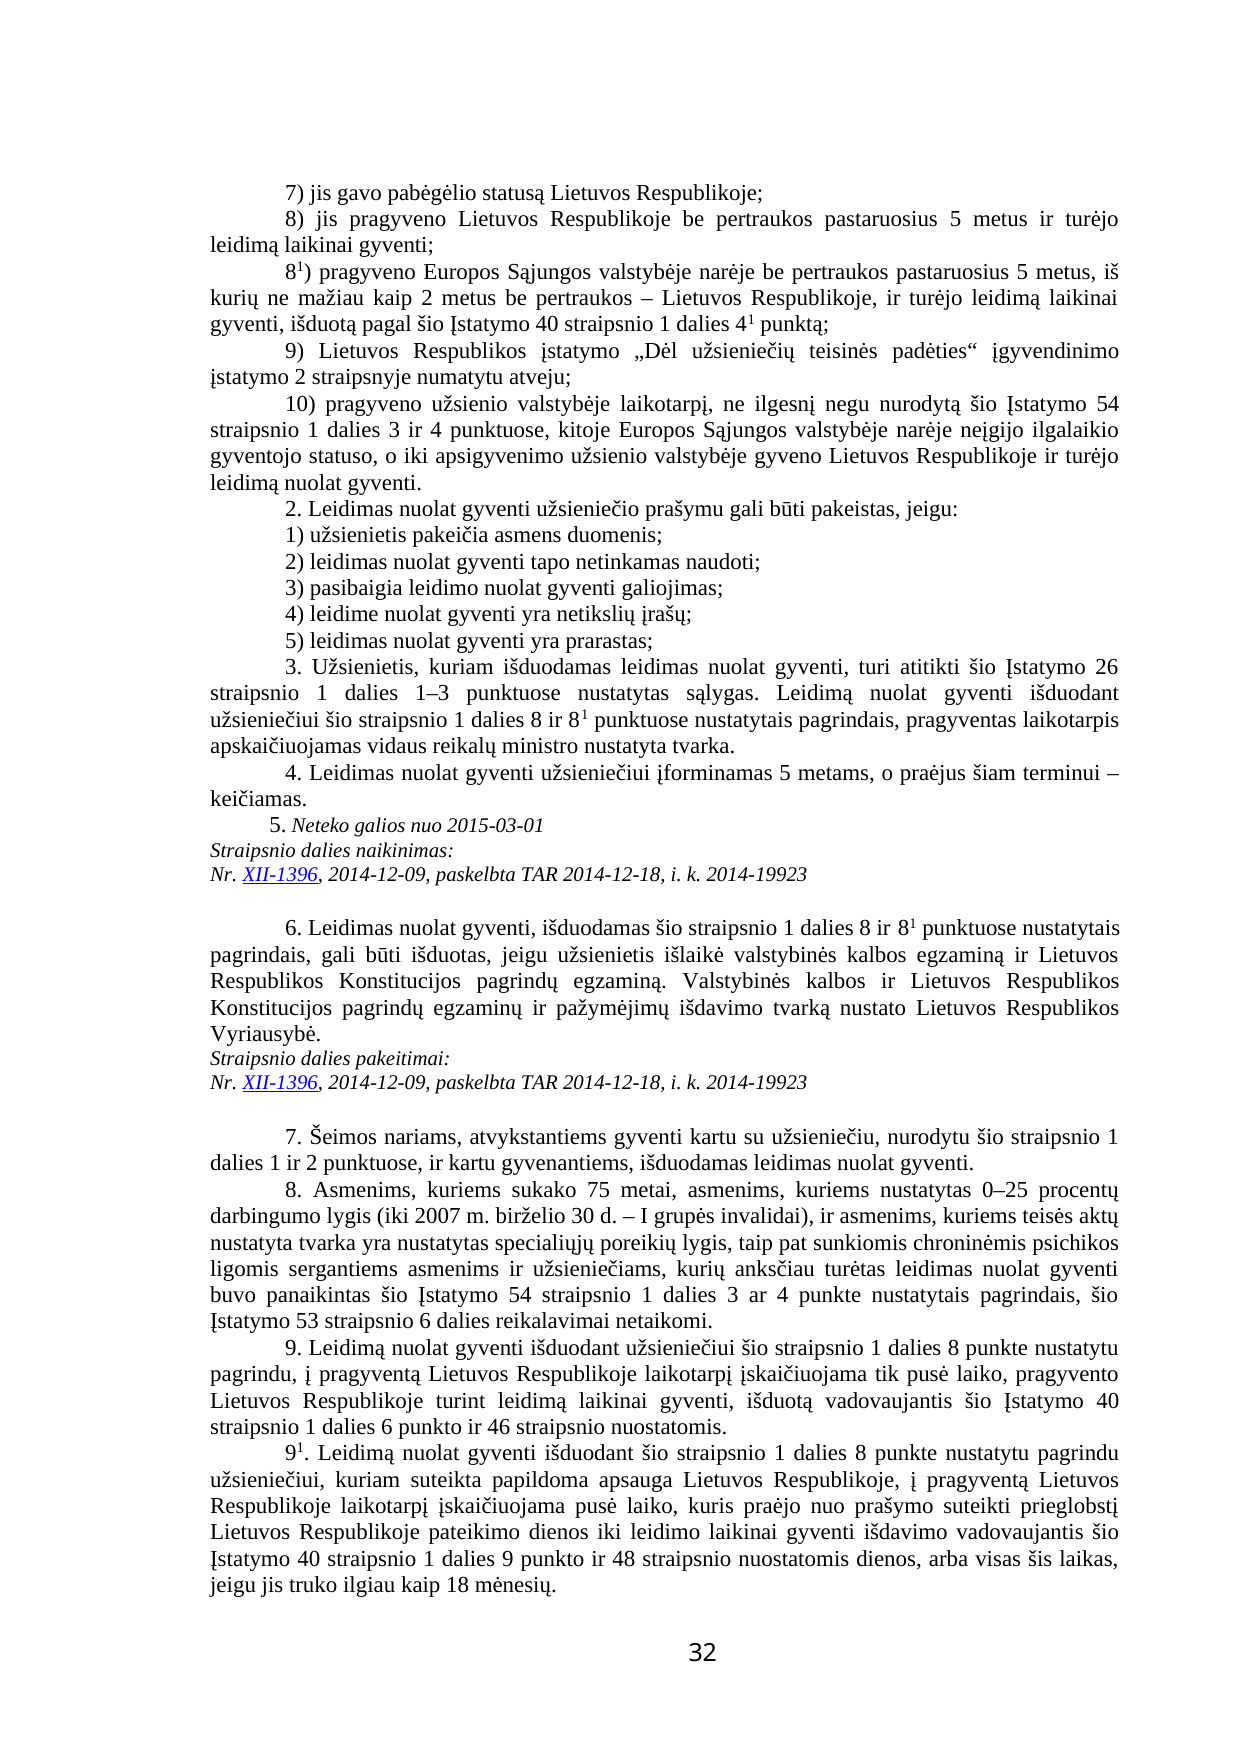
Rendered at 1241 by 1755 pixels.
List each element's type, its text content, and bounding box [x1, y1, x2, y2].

text Straipsnio dalies naikinimas: [210, 838, 1120, 862]
text 6. Leidimas nuolat gyventi, išduodamas šio straipsnio 1 dalies 8 ir 81 punktuose nustatytais pagrindais, gali būti išduotas, jeigu užsienietis išlaikė valstybinės kalbos egzaminą ir Lietuvos Respublikos Konstitucijos pagrindų egzaminą. Valstybinės kalbos ir Lietuvos Respublikos Konstitucijos pagrindų egzaminų ir pažymėjimų išdavimo tvarką nustato Lietuvos Respublikos Vyriausybė. [210, 914, 1120, 1046]
text 10) pragyveno užsienio valstybėje laikotarpį, ne ilgesnį negu nurodytą šio Įstatymo 54 straipsnio 1 dalies 3 ir 4 punktuose, kitoje Europos Sąjungos valstybėje narėje neįgijo ilgalaikio gyventojo statuso, o iki apsigyvenimo užsienio valstybėje gyveno Lietuvos Respublikoje ir turėjo leidimą nuolat gyventi. [210, 389, 1120, 495]
text 5. Neteko galios nuo 2015-03-01 [210, 811, 1120, 838]
text 7. Šeimos nariams, atvykstantiems gyventi kartu su užsieniečiu, nurodytu šio straipsnio 1 dalies 1 ir 2 punktuose, ir kartu gyvenantiems, išduodamas leidimas nuolat gyventi. [210, 1123, 1120, 1176]
text 3) pasibaigia leidimo nuolat gyventi galiojimas; [210, 574, 1120, 600]
text Nr. XII-1396, 2014-12-09, paskelbta TAR 2014-12-18, i. k. 2014-19923 [210, 1070, 1120, 1094]
text 2. Leidimas nuolat gyventi užsieniečio prašymu gali būti pakeistas, jeigu: [210, 495, 1120, 521]
text 81) pragyveno Europos Sąjungos valstybėje narėje be pertraukos pastaruosius 5 metus, iš kurių ne mažiau kaip 2 metus be pertraukos – Lietuvos Respublikoje, ir turėjo leidimą laikinai gyventi, išduotą pagal šio Įstatymo 40 straipsnio 1 dalies 41 punktą; [210, 258, 1120, 337]
text 2) leidimas nuolat gyventi tapo netinkamas naudoti; [210, 548, 1120, 574]
text 7) jis gavo pabėgėlio statusą Lietuvos Respublikoje; [210, 179, 1120, 205]
text 91. Leidimą nuolat gyventi išduodant šio straipsnio 1 dalies 8 punkte nustatytu pagrindu užsieniečiui, kuriam suteikta papildoma apsauga Lietuvos Respublikoje, į pragyventą Lietuvos Respublikoje laikotarpį įskaičiuojama pusė laiko, kuris praėjo nuo prašymo suteikti prieglobstį Lietuvos Respublikoje pateikimo dienos iki leidimo laikinai gyventi išdavimo vadovaujantis šio Įstatymo 40 straipsnio 1 dalies 9 punkto ir 48 straipsnio nuostatomis dienos, arba visas šis laikas, jeigu jis truko ilgiau kaip 18 mėnesių. [210, 1439, 1120, 1597]
text 5) leidimas nuolat gyventi yra prarastas; [210, 627, 1120, 653]
text 3. Užsienietis, kuriam išduodamas leidimas nuolat gyventi, turi atitikti šio Įstatymo 26 straipsnio 1 dalies 1–3 punktuose nustatytas sąlygas. Leidimą nuolat gyventi išduodant užsieniečiui šio straipsnio 1 dalies 8 ir 81 punktuose nustatytais pagrindais, pragyventas laikotarpis apskaičiuojamas vidaus reikalų ministro nustatyta tvarka. [210, 653, 1120, 758]
text 8) jis pragyveno Lietuvos Respublikoje be pertraukos pastaruosius 5 metus ir turėjo leidimą laikinai gyventi; [210, 205, 1120, 258]
text 4) leidime nuolat gyventi yra netikslių įrašų; [210, 600, 1120, 627]
text 9) Lietuvos Respublikos įstatymo „Dėl užsieniečių teisinės padėties“ įgyvendinimo įstatymo 2 straipsnyje numatytu atveju; [210, 337, 1120, 389]
text 4. Leidimas nuolat gyventi užsieniečiui įforminamas 5 metams, o praėjus šiam terminui – keičiamas. [210, 758, 1120, 811]
text 1) užsienietis pakeičia asmens duomenis; [210, 521, 1120, 548]
text 8. Asmenims, kuriems sukako 75 metai, asmenims, kuriems nustatytas 0–25 procentų darbingumo lygis (iki 2007 m. birželio 30 d. – I grupės invalidai), ir asmenims, kuriems teisės aktų nustatyta tvarka yra nustatytas specialiųjų poreikių lygis, taip pat sunkiomis chroninėmis psichikos ligomis sergantiems asmenims ir užsieniečiams, kurių anksčiau turėtas leidimas nuolat gyventi buvo panaikintas šio Įstatymo 54 straipsnio 1 dalies 3 ar 4 punkte nustatytais pagrindais, šio Įstatymo 53 straipsnio 6 dalies reikalavimai netaikomi. [210, 1176, 1120, 1334]
text Straipsnio dalies pakeitimai: [210, 1046, 1120, 1070]
text 9. Leidimą nuolat gyventi išduodant užsieniečiui šio straipsnio 1 dalies 8 punkte nustatytu pagrindu, į pragyventą Lietuvos Respublikoje laikotarpį įskaičiuojama tik pusė laiko, pragyvento Lietuvos Respublikoje turint leidimą laikinai gyventi, išduotą vadovaujantis šio Įstatymo 40 straipsnio 1 dalies 6 punkto ir 46 straipsnio nuostatomis. [210, 1334, 1120, 1439]
text Nr. XII-1396, 2014-12-09, paskelbta TAR 2014-12-18, i. k. 2014-19923 [210, 862, 1120, 886]
